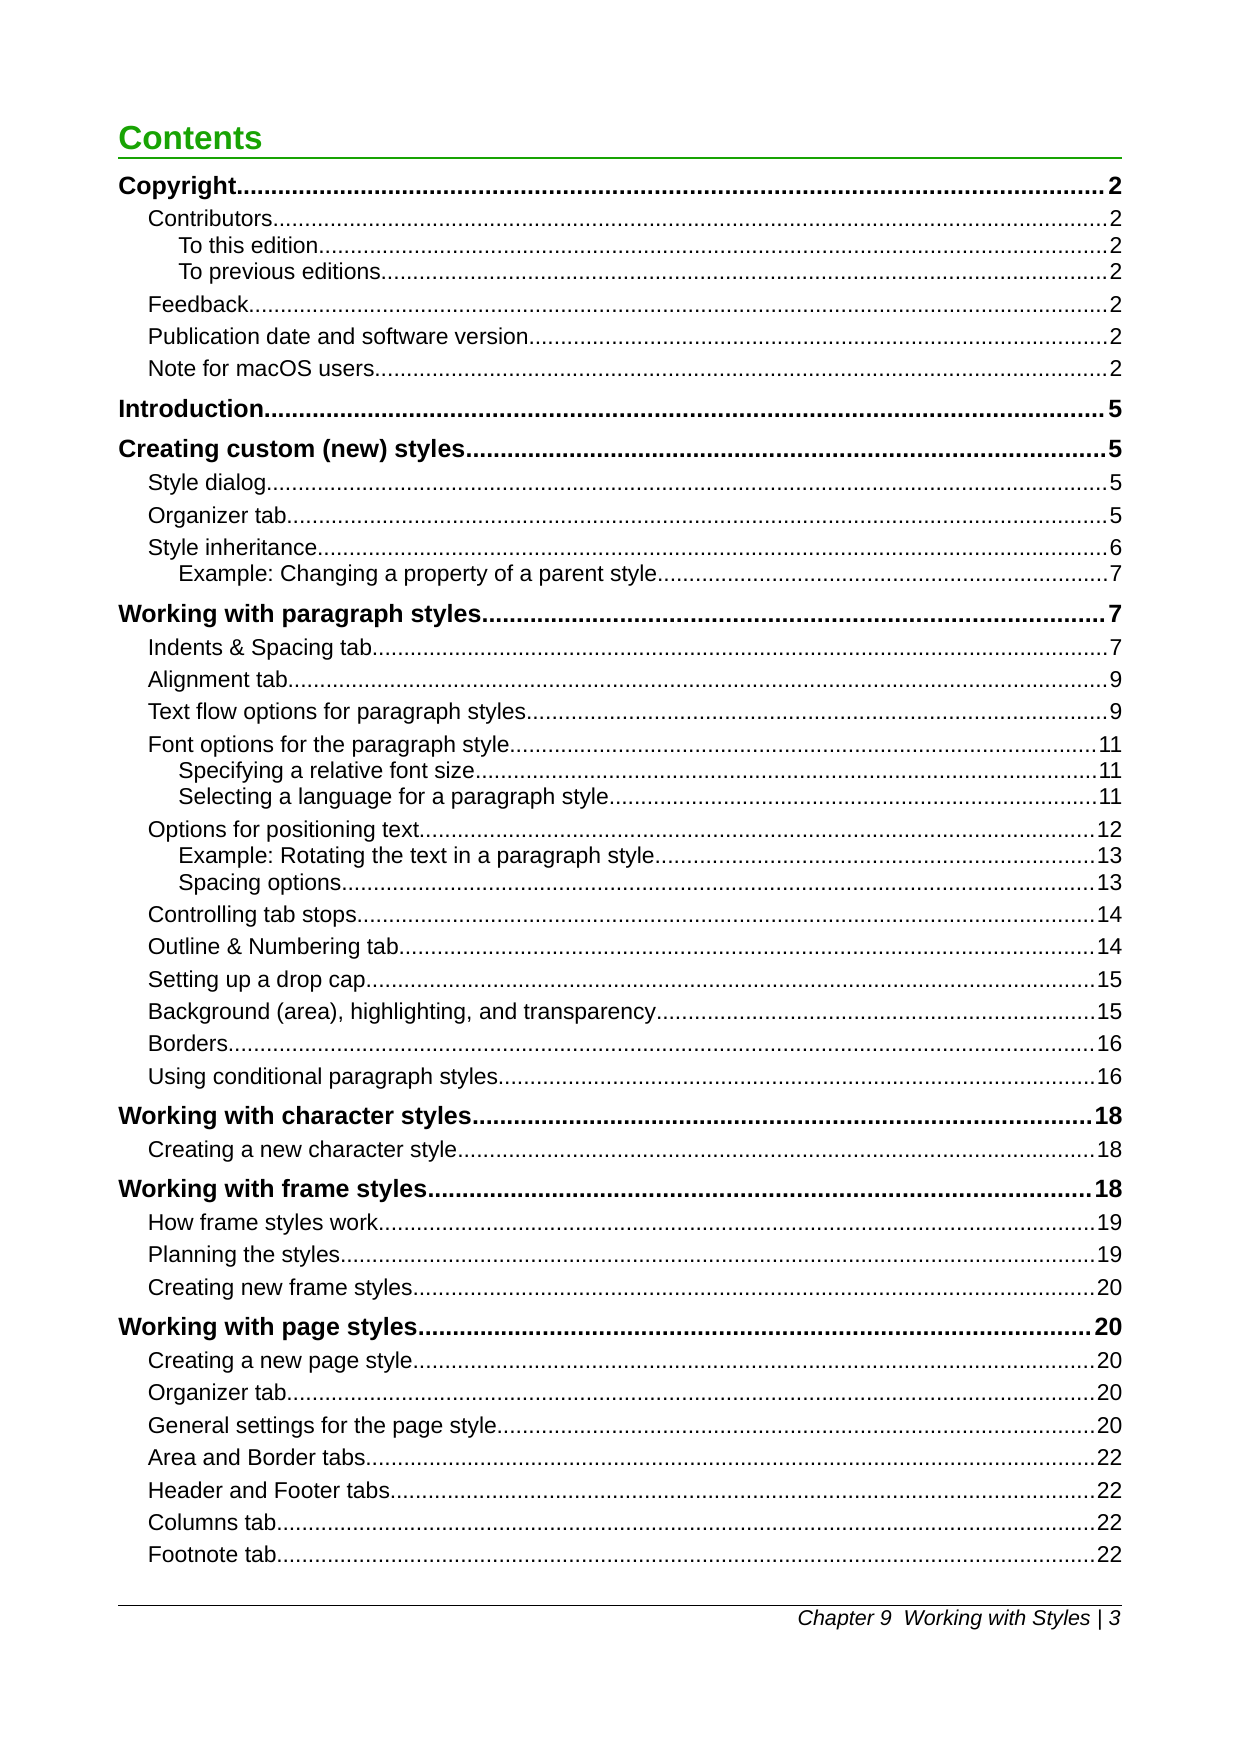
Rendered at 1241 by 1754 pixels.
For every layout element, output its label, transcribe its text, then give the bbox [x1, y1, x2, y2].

text Example: Rotating the text in a paragraph style 13 [178, 842, 1122, 868]
text How frame styles work 19 [148, 1209, 1122, 1235]
text Style inheritance 6 [148, 534, 1122, 560]
text Using conditional paragraph styles 16 [148, 1063, 1122, 1089]
text Spacing options 13 [178, 868, 1122, 895]
subtitle Contents [118, 118, 1122, 157]
text Note for macOS users 2 [148, 355, 1122, 382]
text Options for positioning text 12 [148, 816, 1122, 842]
text Specifying a relative font size 11 [178, 757, 1122, 783]
text Copyright 2 [118, 171, 1122, 199]
text To previous editions 2 [178, 258, 1122, 284]
text Indents & Spacing tab 7 [148, 633, 1122, 660]
text Introduction 5 [118, 394, 1122, 422]
text Organizer tab 5 [148, 502, 1122, 528]
text Header and Footer tabs 22 [148, 1477, 1122, 1503]
text Working with character styles 18 [118, 1101, 1122, 1130]
text Text flow options for paragraph styles 9 [148, 698, 1122, 724]
text Selecting a language for a paragraph style 11 [178, 783, 1122, 810]
text Alignment tab 9 [148, 666, 1122, 692]
text Example: Changing a property of a parent style 7 [178, 560, 1122, 587]
text Columns tab 22 [148, 1509, 1122, 1535]
text Outline & Numbering tab 14 [148, 933, 1122, 959]
text Setting up a drop cap 15 [148, 966, 1122, 992]
text Creating a new character style 18 [148, 1136, 1122, 1162]
text Font options for the paragraph style 11 [148, 731, 1122, 757]
text Background (area), highlighting, and transparency 15 [148, 998, 1122, 1024]
text Creating new frame styles 20 [148, 1274, 1122, 1300]
text Working with paragraph styles 7 [118, 599, 1122, 627]
text Publication date and software version 2 [148, 323, 1122, 349]
text Creating a new page style 20 [148, 1347, 1122, 1373]
text Creating custom (new) styles 5 [118, 434, 1122, 463]
text To this edition 2 [178, 232, 1122, 258]
text Planning the styles 19 [148, 1241, 1122, 1268]
text Area and Border tabs 22 [148, 1444, 1122, 1471]
text Borders 16 [148, 1030, 1122, 1057]
text Organizer tab 20 [148, 1379, 1122, 1406]
text Working with page styles 20 [118, 1312, 1122, 1341]
text Style dialog 5 [148, 469, 1122, 496]
text Controlling tab stops 14 [148, 901, 1122, 927]
text General settings for the page style 20 [148, 1412, 1122, 1438]
text Feedback 2 [148, 291, 1122, 317]
text Working with frame styles 18 [118, 1174, 1122, 1203]
text Footnote tab 22 [148, 1541, 1122, 1568]
text Contributors 2 [148, 205, 1122, 232]
